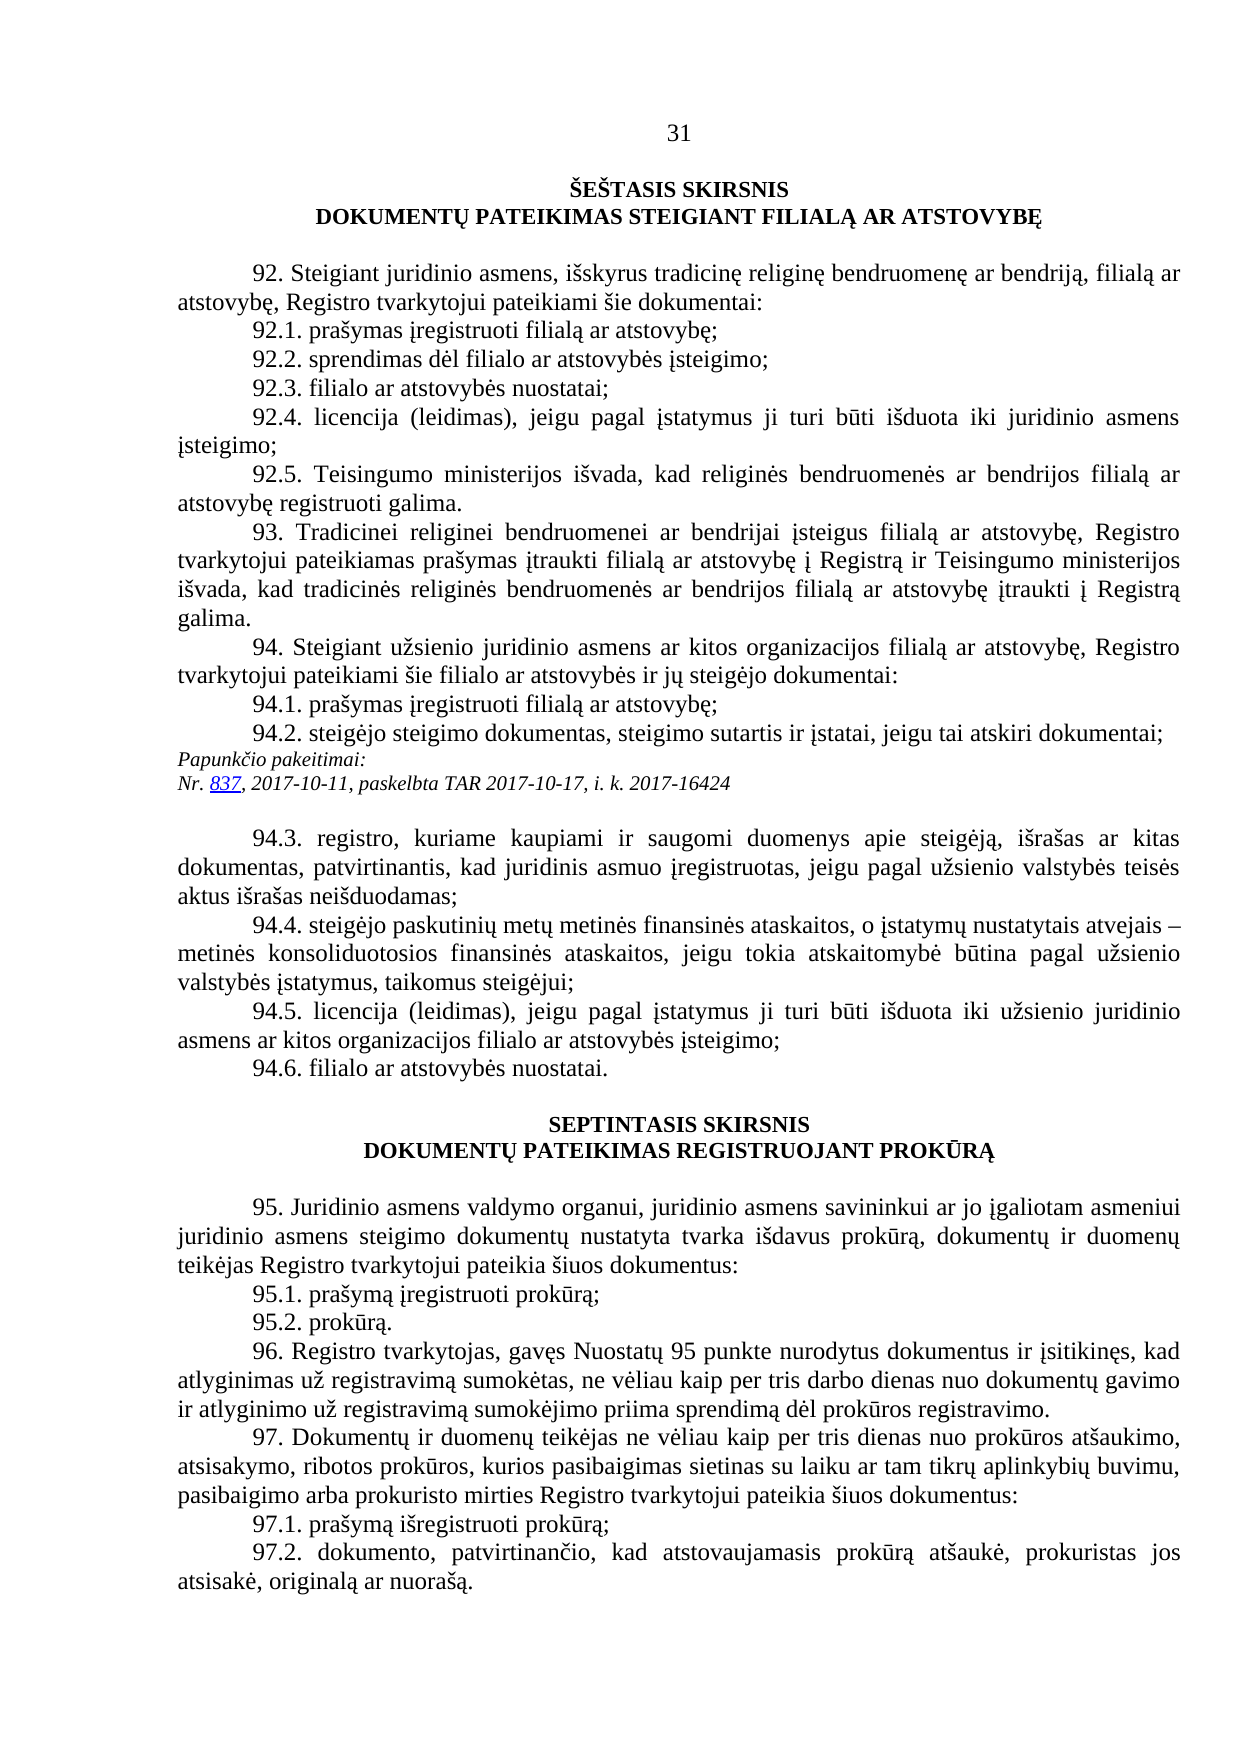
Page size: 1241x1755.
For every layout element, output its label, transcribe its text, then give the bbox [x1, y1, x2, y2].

text Papunkčio pakeitimai: [177, 747, 1181, 771]
text 92.4. licencija (leidimas), jeigu pagal įstatymus ji turi būti išduota iki juridinio asmens įsteigimo; [177, 402, 1181, 459]
text 94.1. prašymas įregistruoti filialą ar atstovybę; [177, 689, 1181, 718]
text 95.2. prokūrą. [177, 1307, 1181, 1336]
text 97.1. prašymą išregistruoti prokūrą; [177, 1509, 1181, 1537]
text 92. Steigiant juridinio asmens, išskyrus tradicinę religinę bendruomenę ar bendriją, filialą ar atstovybę, Registro tvarkytojui pateikiami šie dokumentai: [177, 258, 1181, 315]
text 94.4. steigėjo paskutinių metų metinės finansinės ataskaitos, o įstatymų nustatytais atvejais – metinės konsoliduotosios finansinės ataskaitos, jeigu tokia atskaitomybė būtina pagal užsienio valstybės įstatymus, taikomus steigėjui; [177, 910, 1181, 996]
text 97.2. dokumento, patvirtinančio, kad atstovaujamasis prokūrą atšaukė, prokuristas jos atsisakė, originalą ar nuorašą. [177, 1537, 1181, 1595]
text 94.3. registro, kuriame kaupiami ir saugomi duomenys apie steigėją, išrašas ar kitas dokumentas, patvirtinantis, kad juridinis asmuo įregistruotas, jeigu pagal užsienio valstybės teisės aktus išrašas neišduodamas; [177, 823, 1181, 910]
text 92.2. sprendimas dėl filialo ar atstovybės įsteigimo; [177, 344, 1181, 373]
text 92.5. Teisingumo ministerijos išvada, kad religinės bendruomenės ar bendrijos filialą ar atstovybę registruoti galima. [177, 459, 1181, 517]
text 94.6. filialo ar atstovybės nuostatai. [177, 1053, 1181, 1082]
text 92.1. prašymas įregistruoti filialą ar atstovybę; [177, 315, 1181, 344]
text DOKUMENTŲ PATEIKIMAS REGISTRUOJANT PROKŪRĄ [177, 1137, 1181, 1164]
text 97. Dokumentų ir duomenų teikėjas ne vėliau kaip per tris dienas nuo prokūros atšaukimo, atsisakymo, ribotos prokūros, kurios pasibaigimas sietinas su laiku ar tam tikrų aplinkybių buvimu, pasibaigimo arba prokuristo mirties Registro tvarkytojui pateikia šiuos dokumentus: [177, 1422, 1181, 1509]
text Nr. 837, 2017-10-11, paskelbta TAR 2017-10-17, i. k. 2017-16424 [177, 771, 1181, 795]
text 95.1. prašymą įregistruoti prokūrą; [177, 1279, 1181, 1307]
text 92.3. filialo ar atstovybės nuostatai; [177, 373, 1181, 402]
text 95. Juridinio asmens valdymo organui, juridinio asmens savininkui ar jo įgaliotam asmeniui juridinio asmens steigimo dokumentų nustatyta tvarka išdavus prokūrą, dokumentų ir duomenų teikėjas Registro tvarkytojui pateikia šiuos dokumentus: [177, 1192, 1181, 1279]
text ŠEŠTASIS SKIRSNIS [177, 176, 1181, 203]
text 93. Tradicinei religinei bendruomenei ar bendrijai įsteigus filialą ar atstovybę, Registro tvarkytojui pateikiamas prašymas įtraukti filialą ar atstovybę į Registrą ir Teisingumo ministerijos išvada, kad tradicinės religinės bendruomenės ar bendrijos filialą ar atstovybę įtraukti į Registrą galima. [177, 517, 1181, 632]
text DOKUMENTŲ PATEIKIMAS STEIGIANT FILIALĄ AR ATSTOVYBĘ [177, 203, 1181, 229]
text 94. Steigiant užsienio juridinio asmens ar kitos organizacijos filialą ar atstovybę, Registro tvarkytojui pateikiami šie filialo ar atstovybės ir jų steigėjo dokumentai: [177, 632, 1181, 689]
text SEPTINTASIS SKIRSNIS [177, 1111, 1181, 1137]
text 94.5. licencija (leidimas), jeigu pagal įstatymus ji turi būti išduota iki užsienio juridinio asmens ar kitos organizacijos filialo ar atstovybės įsteigimo; [177, 996, 1181, 1053]
text 94.2. steigėjo steigimo dokumentas, steigimo sutartis ir įstatai, jeigu tai atskiri dokumentai; [177, 718, 1181, 747]
text 96. Registro tvarkytojas, gavęs Nuostatų 95 punkte nurodytus dokumentus ir įsitikinęs, kad atlyginimas už registravimą sumokėtas, ne vėliau kaip per tris darbo dienas nuo dokumentų gavimo ir atlyginimo už registravimą sumokėjimo priima sprendimą dėl prokūros registravimo. [177, 1336, 1181, 1422]
